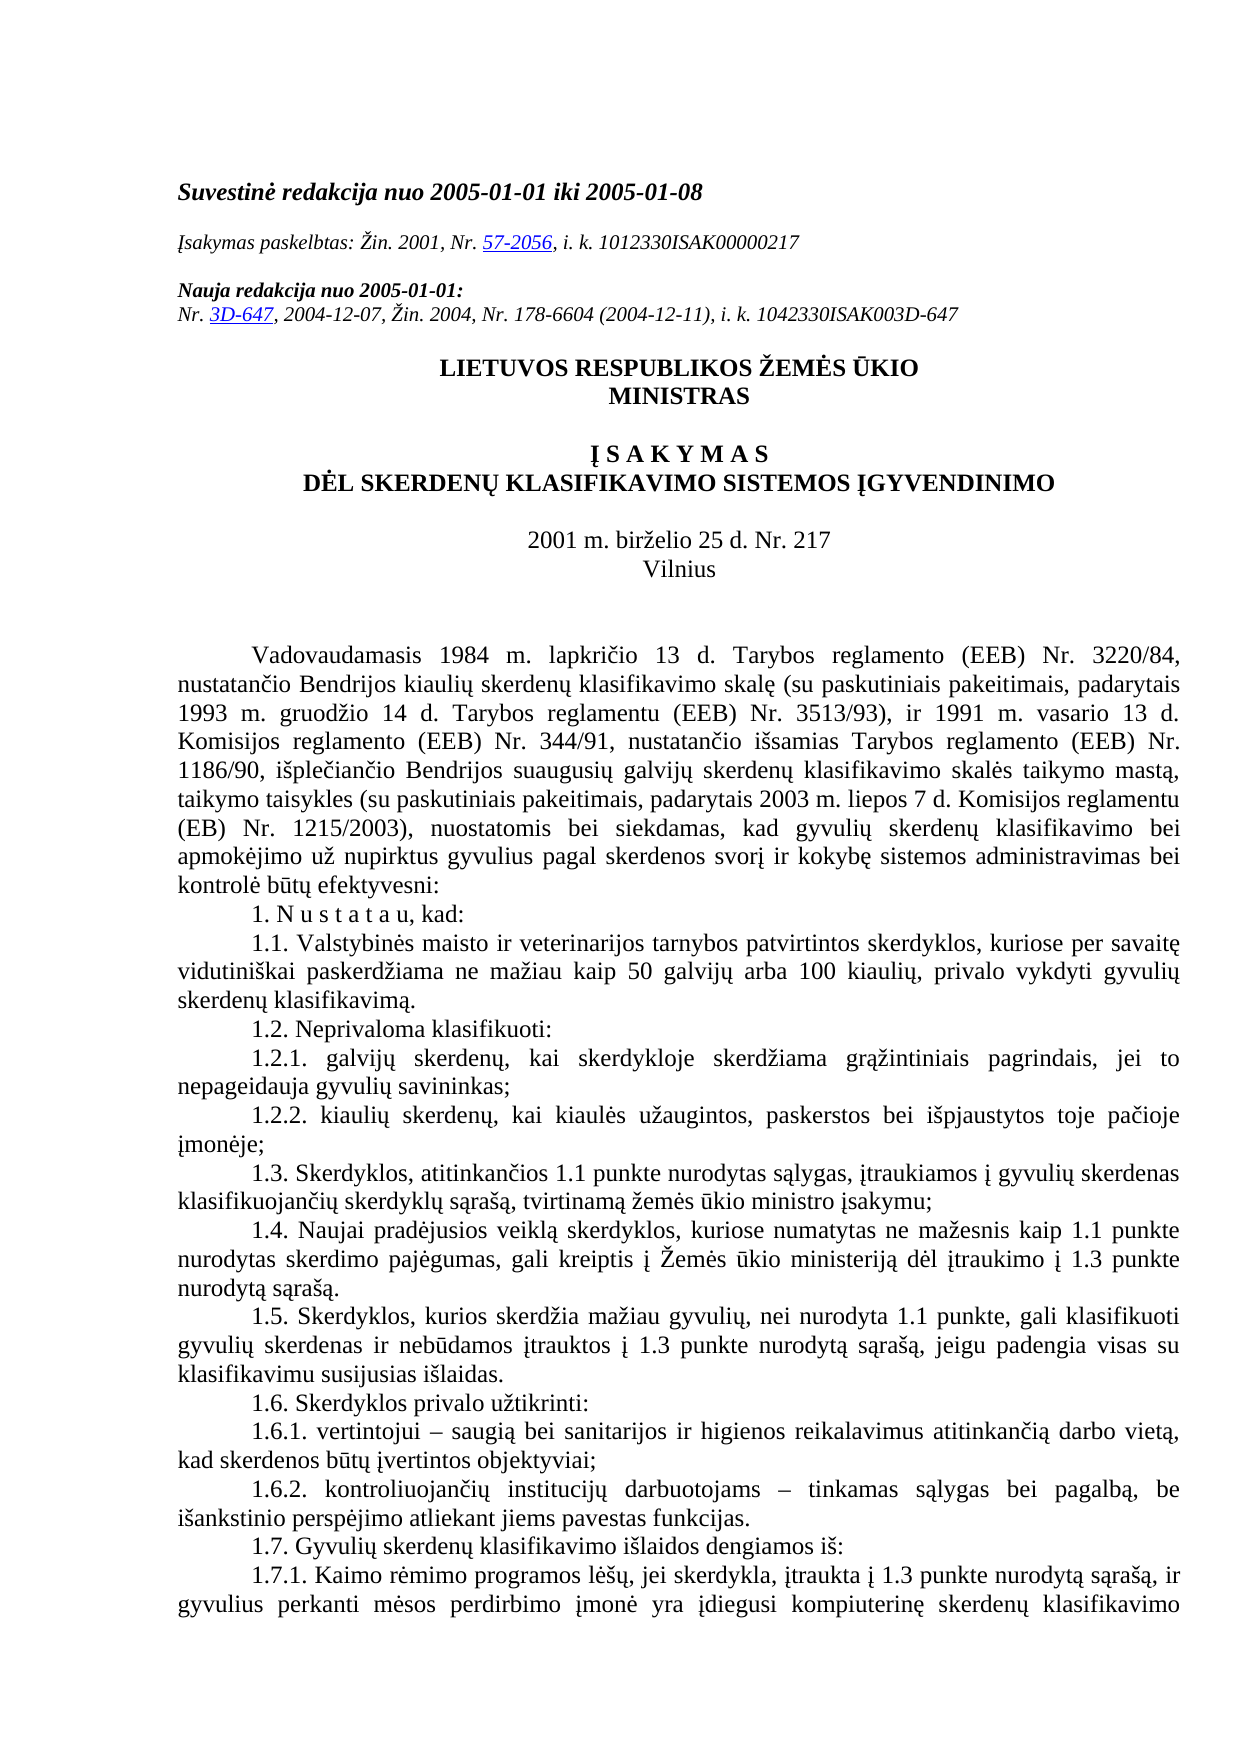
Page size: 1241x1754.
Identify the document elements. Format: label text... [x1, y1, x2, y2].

text MINISTRAS [177, 381, 1181, 410]
text LIETUVOS RESPUBLIKOS ŽEMĖS ŪKIO [177, 353, 1181, 381]
text DĖL SKERDENŲ KLASIFIKAVIMO SISTEMOS įgyvendinimo [177, 468, 1181, 496]
text 1.3. Skerdyklos, atitinkančios 1.1 punkte nurodytas sąlygas, įtraukiamos į gyvulių skerdenas klasifikuojančių skerdyklų sąrašą, tvirtinamą žemės ūkio ministro įsakymu; [177, 1158, 1181, 1215]
text Įsakymas paskelbtas: Žin. 2001, Nr. 57-2056, i. k. 1012330ISAK00000217 [177, 230, 1181, 254]
text Vadovaudamasis 1984 m. lapkričio 13 d. Tarybos reglamento (EEB) Nr. 3220/84, nustatančio Bendrijos kiaulių skerdenų klasifikavimo skalę (su paskutiniais pakeitimais, padarytais 1993 m. gruodžio 14 d. Tarybos reglamentu (EEB) Nr. 3513/93), ir 1991 m. vasario 13 d. Komisijos reglamento (EEB) Nr. 344/91, nustatančio išsamias Tarybos reglamento (EEB) Nr. 1186/90, išplečiančio Bendrijos suaugusių galvijų skerdenų klasifikavimo skalės taikymo mastą, taikymo taisykles (su paskutiniais pakeitimais, padarytais 2003 m. liepos 7 d. Komisijos reglamentu (EB) Nr. 1215/2003), nuostatomis bei siekdamas, kad gyvulių skerdenų klasifikavimo bei apmokėjimo už nupirktus gyvulius pagal skerdenos svorį ir kokybę sistemos administravimas bei kontrolė būtų efektyvesni: [177, 640, 1181, 899]
text 1.2.1. galvijų skerdenų, kai skerdykloje skerdžiama grąžintiniais pagrindais, jei to nepageidauja gyvulių savininkas; [177, 1043, 1181, 1100]
text 1.7. Gyvulių skerdenų klasifikavimo išlaidos dengiamos iš: [177, 1531, 1181, 1560]
text Vilnius [177, 554, 1181, 583]
text 1.2.2. kiaulių skerdenų, kai kiaulės užaugintos, paskerstos bei išpjaustytos toje pačioje įmonėje; [177, 1100, 1181, 1158]
text 1.6.2. kontroliuojančių institucijų darbuotojams – tinkamas sąlygas bei pagalbą, be išankstinio perspėjimo atliekant jiems pavestas funkcijas. [177, 1474, 1181, 1531]
text 1. Nustatau, kad: [177, 899, 1181, 928]
text 2001 m. birželio 25 d. Nr. 217 [177, 525, 1181, 554]
text Suvestinė redakcija nuo 2005-01-01 iki 2005-01-08 [177, 177, 1181, 206]
text 1.6. Skerdyklos privalo užtikrinti: [177, 1388, 1181, 1416]
text 1.7.1. Kaimo rėmimo programos lėšų, jei skerdykla, įtraukta į 1.3 punkte nurodytą sąrašą, ir gyvulius perkanti mėsos perdirbimo įmonė yra įdiegusi kompiuterinę skerdenų klasifikavimo [177, 1560, 1181, 1618]
text 1.5. Skerdyklos, kurios skerdžia mažiau gyvulių, nei nurodyta 1.1 punkte, gali klasifikuoti gyvulių skerdenas ir nebūdamos įtrauktos į 1.3 punkte nurodytą sąrašą, jeigu padengia visas su klasifikavimu susijusias išlaidas. [177, 1301, 1181, 1388]
text 1.6.1. vertintojui – saugią bei sanitarijos ir higienos reikalavimus atitinkančią darbo vietą, kad skerdenos būtų įvertintos objektyviai; [177, 1416, 1181, 1474]
text Nr. 3D-647, 2004-12-07, Žin. 2004, Nr. 178-6604 (2004-12-11), i. k. 1042330ISAK003D-647 [177, 302, 1181, 326]
text ĮSAKYMAS [177, 439, 1181, 468]
text 1.1. Valstybinės maisto ir veterinarijos tarnybos patvirtintos skerdyklos, kuriose per savaitę vidutiniškai paskerdžiama ne mažiau kaip 50 galvijų arba 100 kiaulių, privalo vykdyti gyvulių skerdenų klasifikavimą. [177, 928, 1181, 1014]
text Nauja redakcija nuo 2005-01-01: [177, 278, 1181, 302]
text 1.2. Neprivaloma klasifikuoti: [177, 1014, 1181, 1043]
text 1.4. Naujai pradėjusios veiklą skerdyklos, kuriose numatytas ne mažesnis kaip 1.1 punkte nurodytas skerdimo pajėgumas, gali kreiptis į Žemės ūkio ministeriją dėl įtraukimo į 1.3 punkte nurodytą sąrašą. [177, 1215, 1181, 1301]
